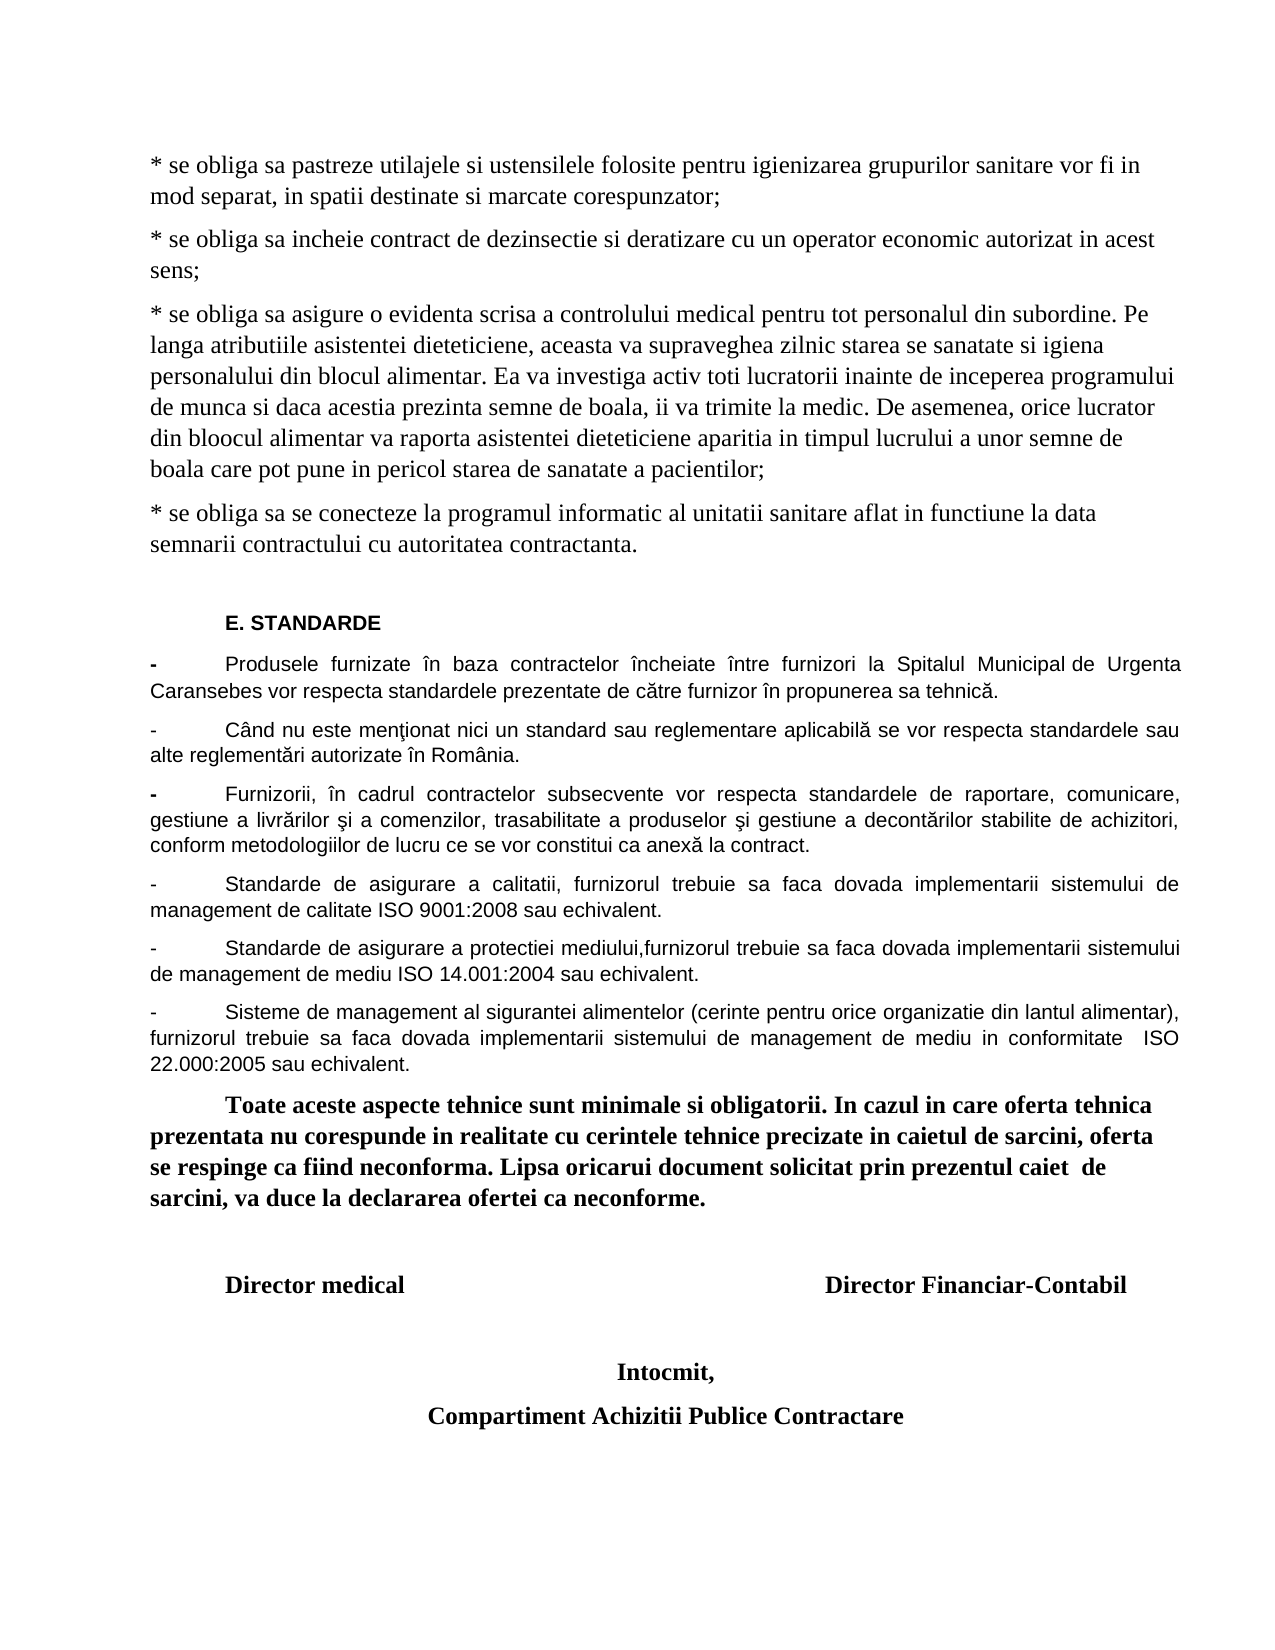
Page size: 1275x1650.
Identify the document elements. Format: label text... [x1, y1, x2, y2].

list E. STANDARDE [187, 611, 1181, 635]
text - Când nu este menţionat nici un standard sau reglementare aplicabilă se vor respecta standardele sau alte reglementări autorizate în România. [150, 717, 1181, 767]
text Intocmit, [150, 1357, 1181, 1386]
text - Standarde de asigurare a calitatii, furnizorul trebuie sa faca dovada implementarii sistemului de management de calitate ISO 9001:2008 sau echivalent. [150, 872, 1181, 921]
text - Standarde de asigurare a protectiei mediului,furnizorul trebuie sa faca dovada implementarii sistemului de management de mediu ISO 14.001:2004 sau echivalent. [150, 936, 1181, 986]
text - Sisteme de management al sigurantei alimentelor (cerinte pentru orice organizatie din lantul alimentar), furnizorul trebuie sa faca dovada implementarii sistemului de management de mediu in conformitate ISO 22.000:2005 sau echivalent. [150, 1000, 1181, 1076]
text * se obliga sa se conecteze la programul informatic al unitatii sanitare aflat in functiune la data semnarii contractului cu autoritatea contractanta. [150, 498, 1181, 558]
text * se obliga sa asigure o evidenta scrisa a controlului medical pentru tot personalul din subordine. Pe langa atributiile asistentei dieteticiene, aceasta va supraveghea zilnic starea se sanatate si igiena personalului din blocul alimentar. Ea va investiga activ toti lucratorii inainte de inceperea programului de munca si daca acestia prezinta semne de boala, ii va trimite la medic. De asemenea, orice lucrator din bloocul alimentar va raporta asistentei dieteticiene aparitia in timpul lucrului a unor semne de boala care pot pune in pericol starea de sanatate a pacientilor; [150, 299, 1181, 483]
text Toate aceste aspecte tehnice sunt minimale si obligatorii. In cazul in care oferta tehnica prezentata nu corespunde in realitate cu cerintele tehnice precizate in caietul de sarcini, oferta se respinge ca fiind neconforma. Lipsa oricarui document solicitat prin prezentul caiet de sarcini, va duce la declararea ofertei ca neconforme. [150, 1090, 1181, 1212]
text * se obliga sa incheie contract de dezinsectie si deratizare cu un operator economic autorizat in acest sens; [150, 224, 1181, 284]
text * se obliga sa pastreze utilajele si ustensilele folosite pentru igienizarea grupurilor sanitare vor fi in mod separat, in spatii destinate si marcate corespunzator; [150, 150, 1181, 210]
text - Produsele furnizate în baza contractelor încheiate între furnizori la Spitalul Municipal de Urgenta Caransebes vor respecta standardele prezentate de către furnizor în propunerea sa tehnică. [150, 649, 1181, 703]
text Compartiment Achizitii Publice Contractare [150, 1401, 1181, 1429]
text Director medical Director Financiar-Contabil [150, 1270, 1181, 1299]
text - Furnizorii, în cadrul contractelor subsecvente vor respecta standardele de raportare, comunicare, gestiune a livrărilor şi a comenzilor, trasabilitate a produselor şi gestiune a decontărilor stabilite de achizitori, conform metodologiilor de lucru ce se vor constitui ca anexă la contract. [150, 782, 1181, 857]
